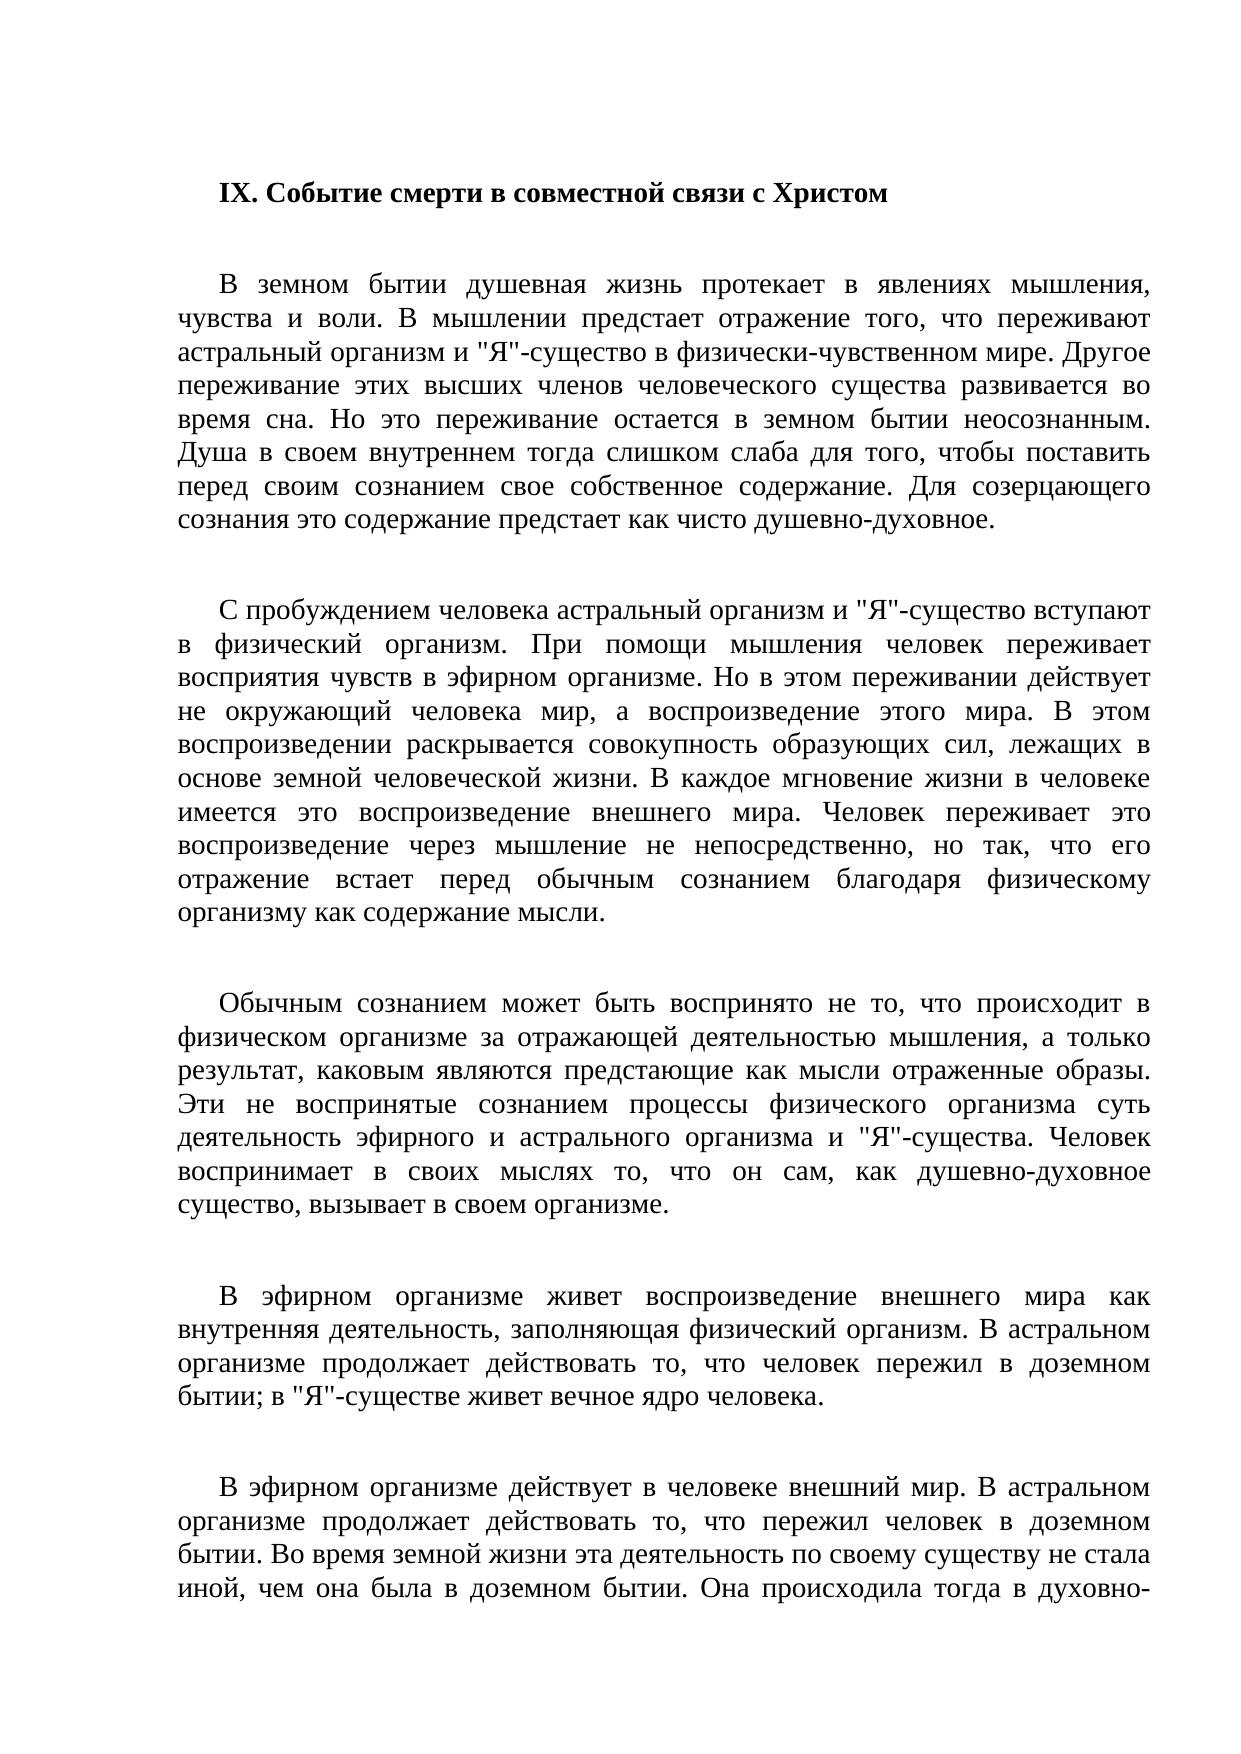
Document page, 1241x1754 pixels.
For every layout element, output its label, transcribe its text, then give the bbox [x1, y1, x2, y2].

subtitle IX. Событие смерти в совместной связи с Христом [177, 176, 1152, 209]
text В эфирном организме действует в человеке внешний мир. В астральном организме продолжает действовать то, что пережил человек в доземном бытии. Во время земной жизни эта деятельность по своему существу не стала иной, чем она была в доземном бытии. Она происходила тогда в духовно- [177, 1469, 1152, 1603]
text В эфирном организме живет воспроизведение внешнего мира как внутренняя деятельность, заполняющая физический организм. В астральном организме продолжает действовать то, что человек пережил в доземном бытии; в "Я"-существе живет вечное ядро человека. [177, 1278, 1152, 1412]
text Обычным сознанием может быть воспринято не то, что происходит в физическом организме за отражающей деятельностью мышления, а только результат, каковым являются предстающие как мысли отраженные образы. Эти не воспринятые сознанием процессы физического организма суть деятельность эфирного и астрального организма и "Я"-существа. Человек воспринимает в своих мыслях то, что он сам, как душевно-духовное существо, вызывает в своем организме. [177, 985, 1152, 1220]
text В земном бытии душевная жизнь протекает в явлениях мышления, чувства и воли. В мышлении предстает отражение того, что переживают астральный организм и "Я"-существо в физически-чувственном мире. Другое переживание этих высших членов человеческого существа развивается во время сна. Но это переживание остается в земном бытии неосознанным. Душа в своем внутреннем тогда слишком слаба для того, чтобы поставить перед своим сознанием свое собственное содержание. Для созерцающего сознания это содержание предстает как чисто душевно-духовное. [177, 267, 1152, 535]
text С пробуждением человека астральный организм и "Я"-существо вступают в физический организм. При помощи мышления человек переживает восприятия чувств в эфирном организме. Но в этом переживании действует не окружающий человека мир, а воспроизведение этого мира. В этом воспроизведении раскрывается совокупность образующих сил, лежащих в основе земной человеческой жизни. В каждое мгновение жизни в человеке имеется это воспроизведение внешнего мира. Человек переживает это воспроизведение через мышление не непосредственно, но так, что его отражение встает перед обычным сознанием благодаря физическому организму как содержание мысли. [177, 592, 1152, 928]
